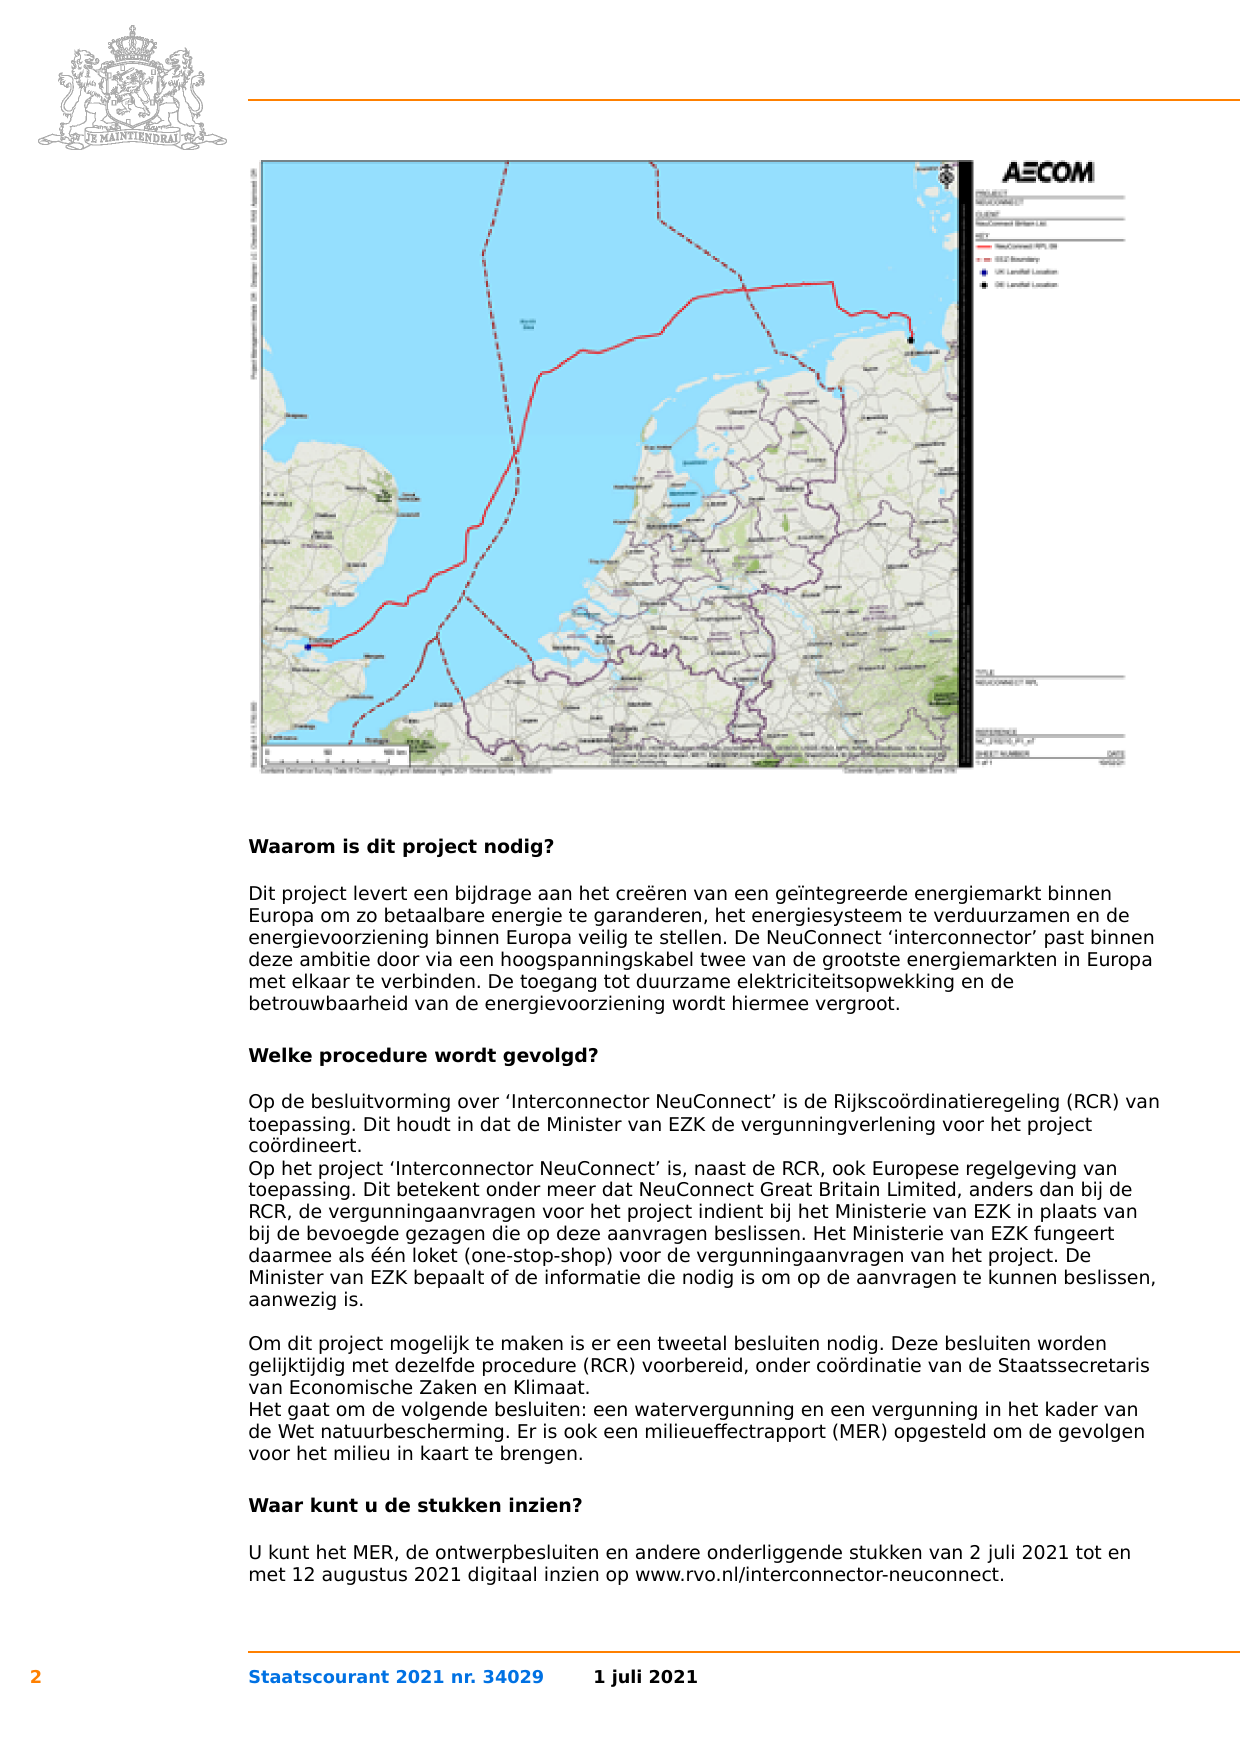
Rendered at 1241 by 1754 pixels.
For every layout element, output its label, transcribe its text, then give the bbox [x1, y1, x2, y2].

subtitle Welke procedure wordt gevolgd? [248, 1044, 1163, 1066]
text Op het project ‘Interconnector NeuConnect’ is, naast de RCR, ook Europese regelgeving van toepassing. Dit betekent onder meer dat NeuConnect Great Britain Limited, anders dan bij de RCR, de vergunningaanvragen voor het project indient bij het Ministerie van EZK in plaats van bij de bevoegde gezagen die op deze aanvragen beslissen. Het Ministerie van EZK fungeert daarmee als één loket (one-stop-shop) voor de vergunningaanvragen van het project. De Minister van EZK bepaalt of de informatie die nodig is om op de aanvragen te kunnen beslissen, aanwezig is. [248, 1157, 1163, 1311]
subtitle Waar kunt u de stukken inzien? [248, 1495, 1163, 1517]
text Om dit project mogelijk te maken is er een tweetal besluiten nodig. Deze besluiten worden gelijktijdig met dezelfde procedure (RCR) voorbereid, onder coördinatie van de Staatssecretaris van Economische Zaken en Klimaat. [248, 1333, 1163, 1399]
subtitle Waarom is dit project nodig? [248, 836, 1163, 858]
picture [38, 25, 227, 150]
text U kunt het MER, de ontwerpbesluiten en andere onderliggende stukken van 2 juli 2021 tot en met 12 augustus 2021 digitaal inzien op www.rvo.nl/interconnector-neuconnect. [248, 1542, 1163, 1586]
text Het gaat om de volgende besluiten: een watervergunning en een vergunning in het kader van de Wet natuurbescherming. Er is ook een milieueffectrapport (MER) opgesteld om de gevolgen voor het milieu in kaart te brengen. [248, 1399, 1163, 1465]
text Dit project levert een bijdrage aan het creëren van een geïntegreerde energiemarkt binnen Europa om zo betaalbare energie te garanderen, het energiesysteem te verduurzamen en de energievoorziening binnen Europa veilig te stellen. De NeuConnect ‘interconnector’ past binnen deze ambitie door via een hoogspanningskabel twee van de grootste energiemarkten in Europa met elkaar te verbinden. De toegang tot duurzame elektriciteitsopwekking en de betrouwbaarheid van de energievoorziening wordt hiermee vergroot. [248, 883, 1163, 1014]
text Op de besluitvorming over ‘Interconnector NeuConnect’ is de Rijkscoördinatieregeling (RCR) van toepassing. Dit houdt in dat de Minister van EZK de vergunningverlening voor het project coördineert. [248, 1091, 1163, 1157]
picture [248, 151, 1134, 784]
